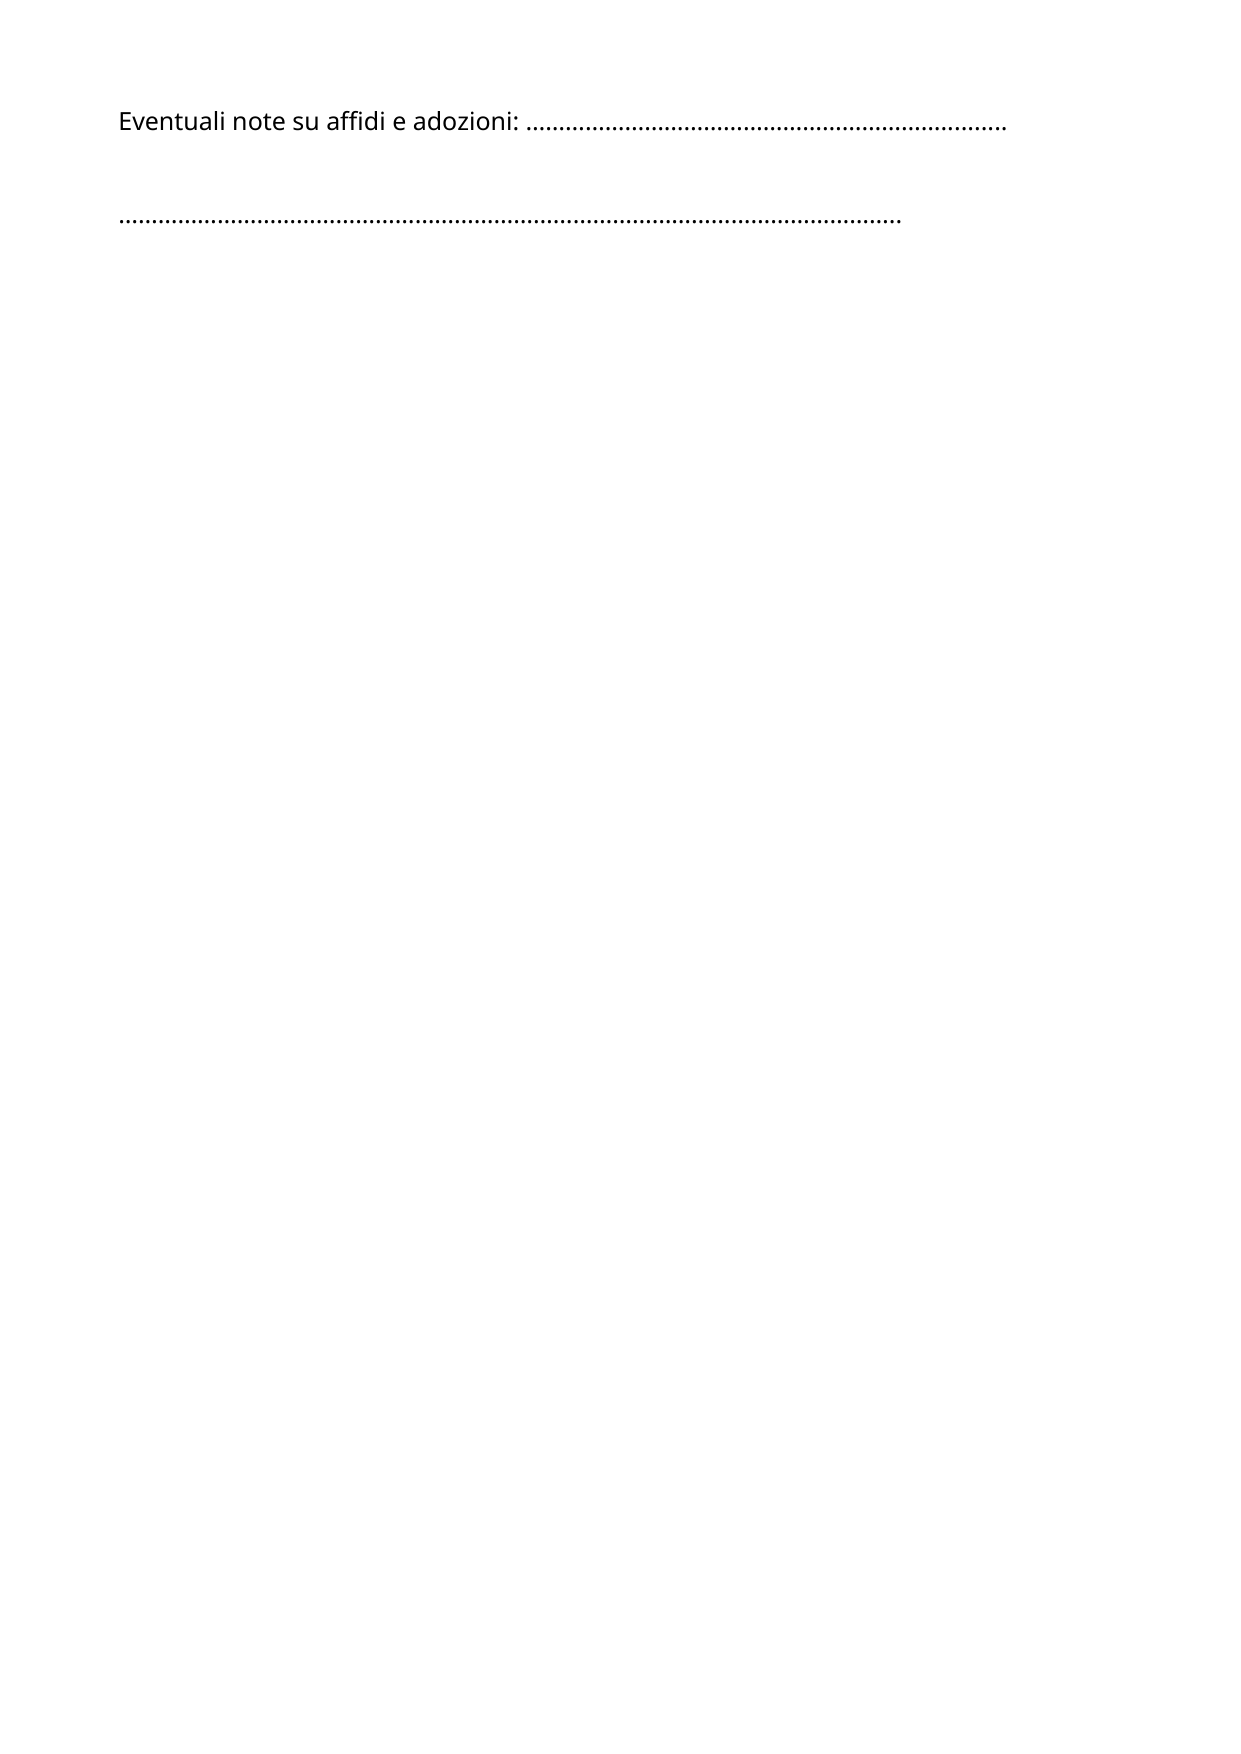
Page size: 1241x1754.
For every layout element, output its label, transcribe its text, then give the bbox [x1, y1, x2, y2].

text Eventuali note su affidi e adozioni: ……………………………………………………….......... [118, 104, 1122, 138]
text ……………………………………………………………………………………………………….. [118, 197, 1122, 231]
